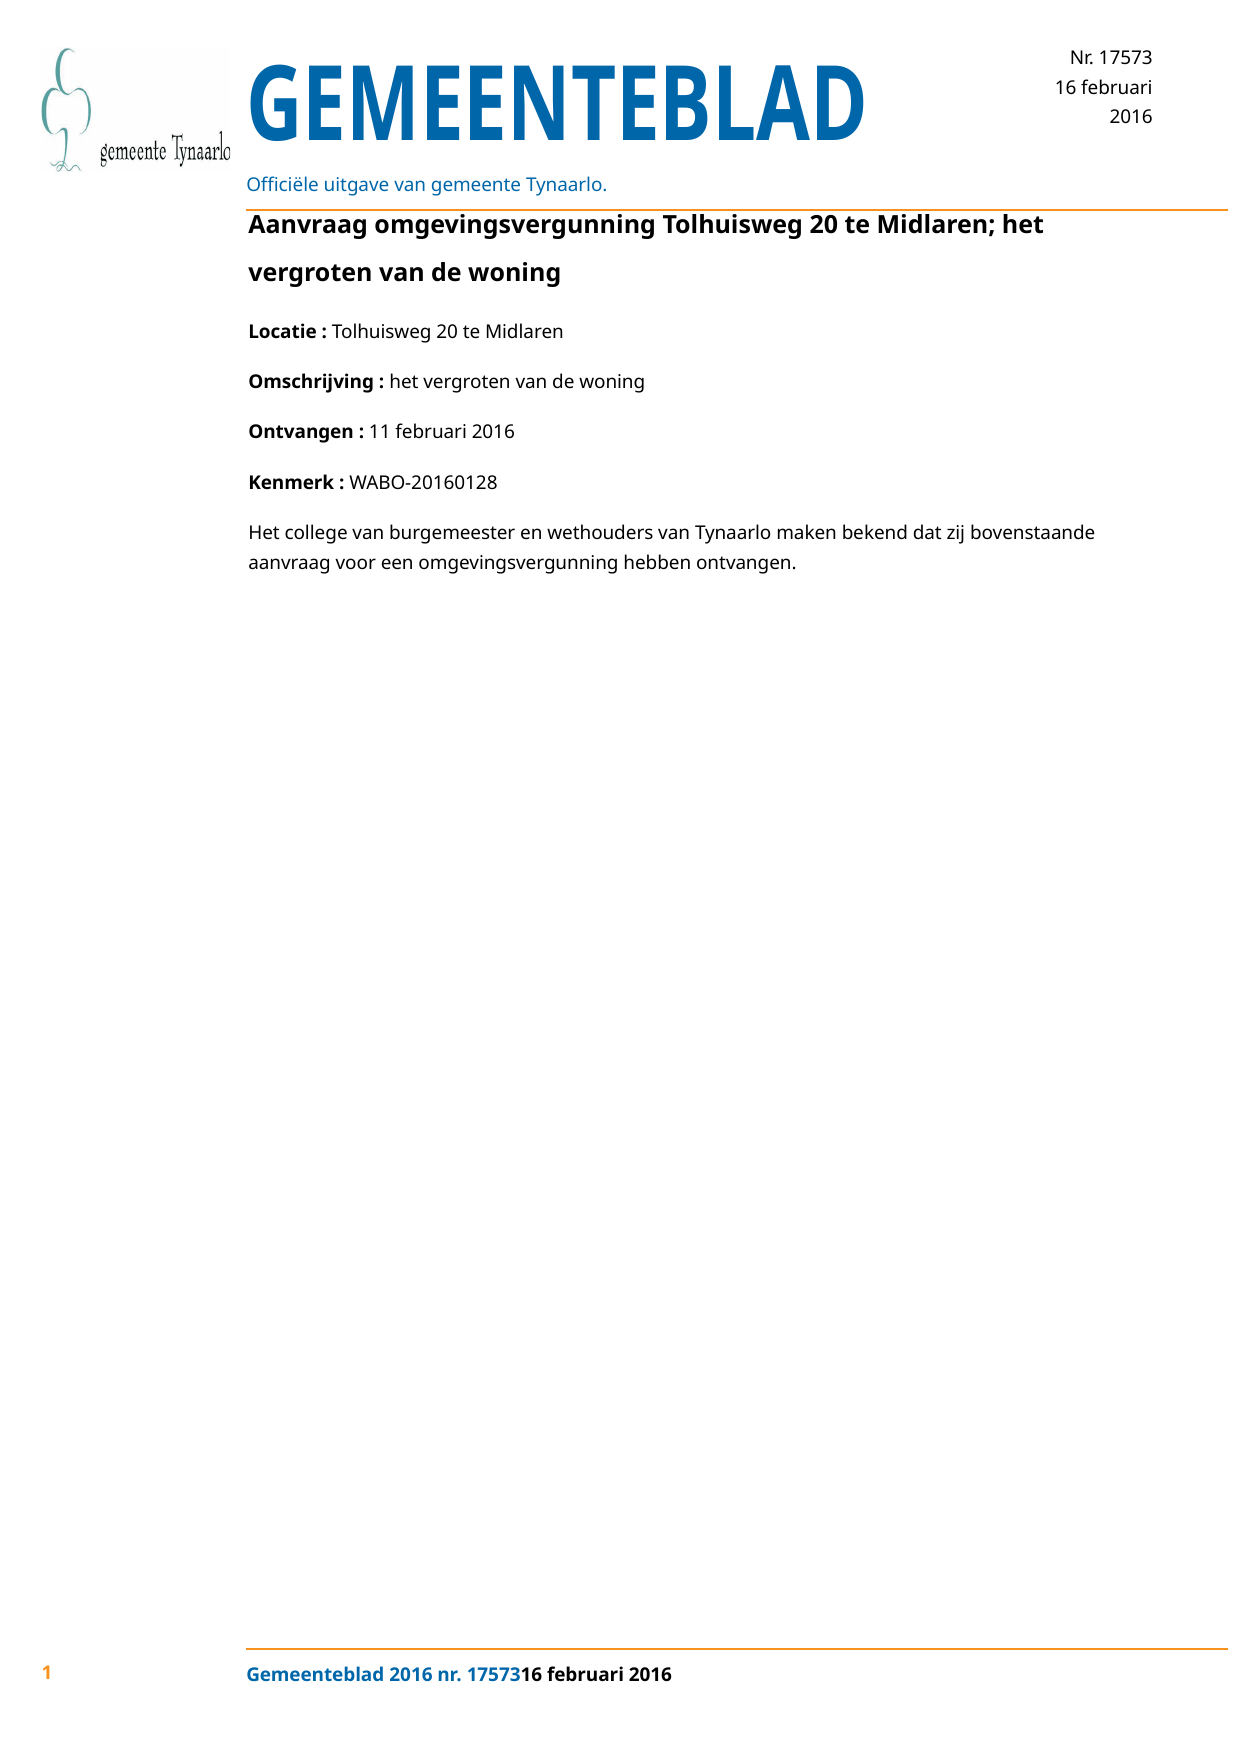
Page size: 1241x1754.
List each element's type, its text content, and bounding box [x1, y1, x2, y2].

text Locatie : Tolhuisweg 20 te Midlaren [248, 318, 1152, 344]
picture [41, 47, 231, 172]
text Ontvangen : 11 februari 2016 [248, 419, 1152, 444]
text Kenmerk : WABO-20160128 [248, 469, 1152, 495]
text Aanvraag omgevingsvergunning Tolhuisweg 20 te Midlaren; het vergroten van de woning [248, 211, 1152, 288]
text Het college van burgemeester en wethouders van Tynaarlo maken bekend dat zij bovenstaande aanvraag voor een omgevingsvergunning hebben ontvangen. [248, 519, 1152, 575]
text Omschrijving : het vergroten van de woning [248, 368, 1152, 394]
